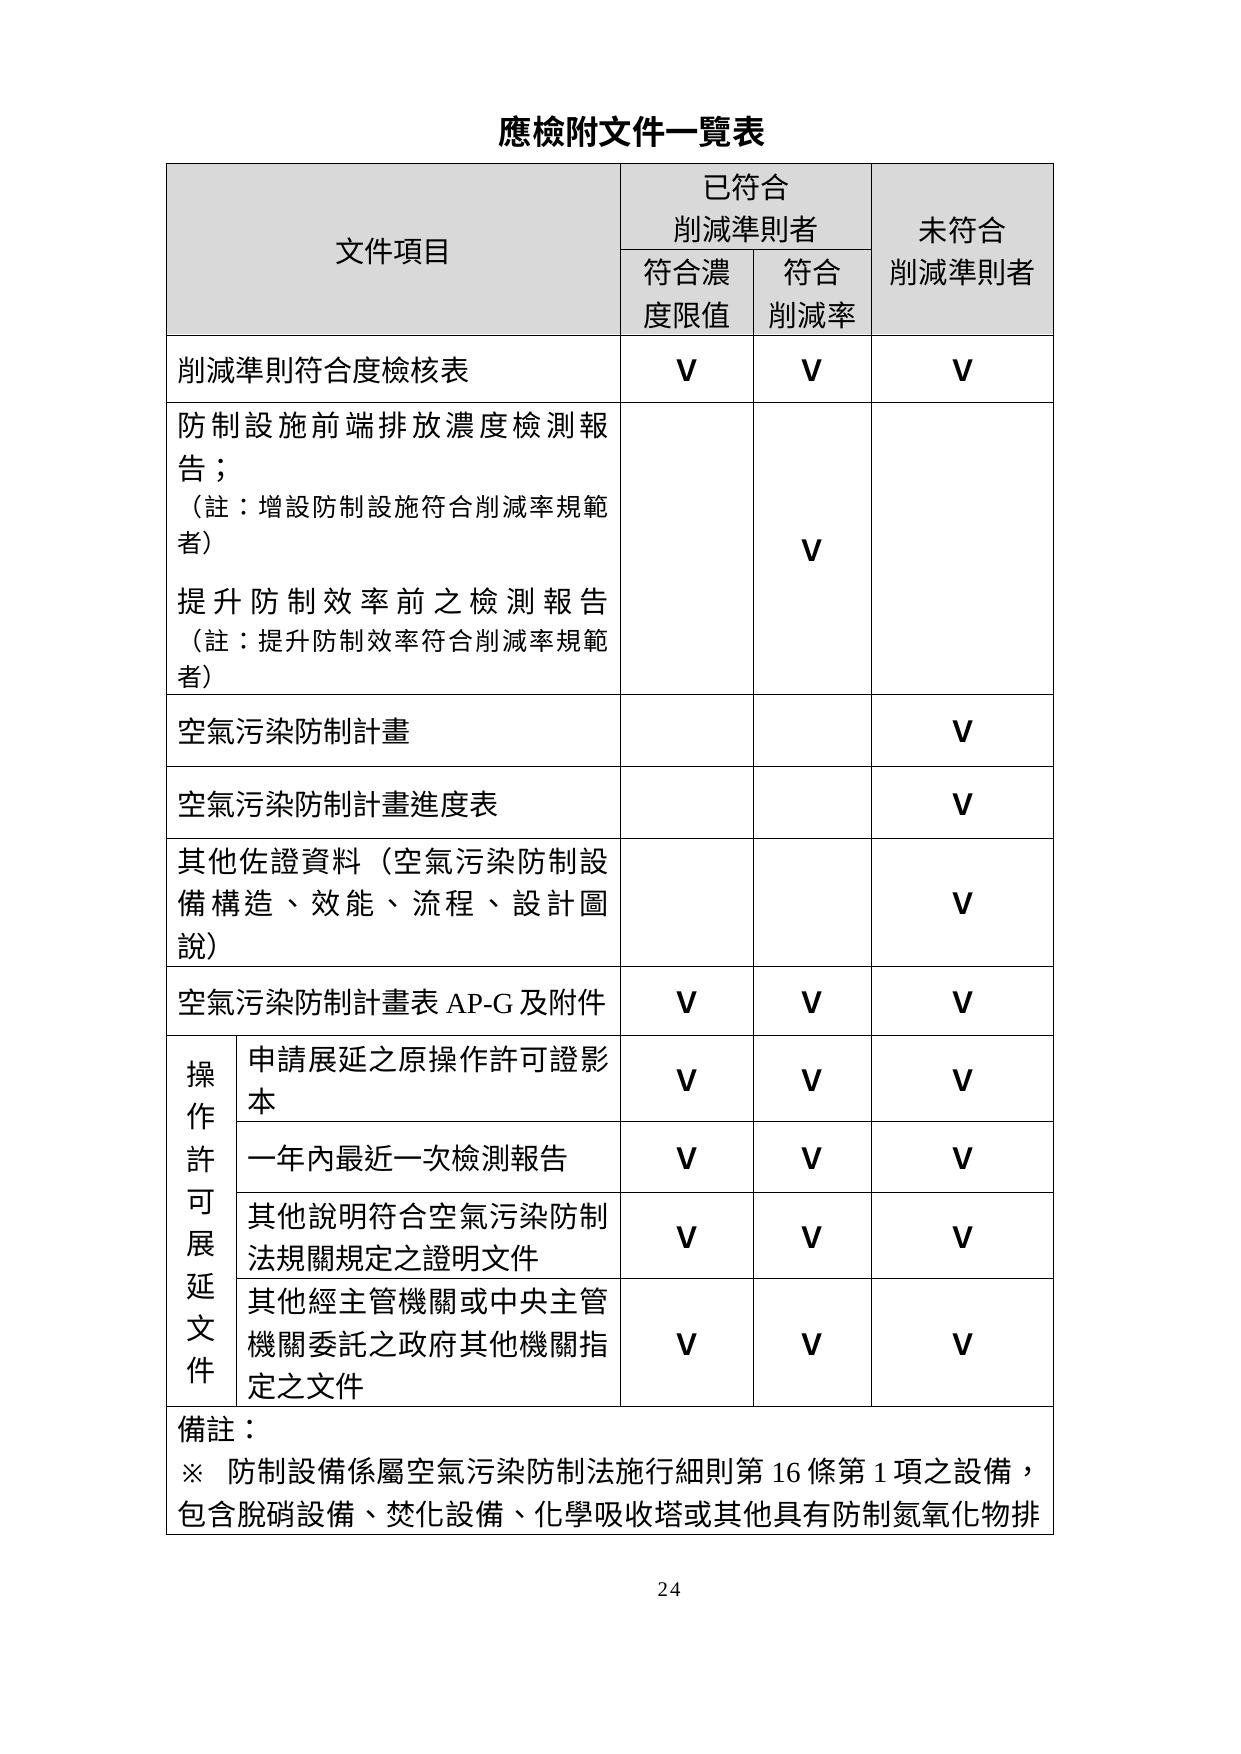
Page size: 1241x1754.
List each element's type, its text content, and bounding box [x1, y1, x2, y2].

table_cell 防制設施前端排放濃度檢測報告； （註：增設防制設施符合削減率規範者） 提升防制效率前之檢測報告 （註：提升防制效率符合削減率規範者） [167, 403, 620, 694]
table_header 已符合 削減準則者 [621, 164, 871, 249]
table_header 未符合 削減準則者 [872, 164, 1053, 334]
table_cell 其他經主管機關或中央主管機關委託之政府其他機關指定之文件 [237, 1279, 620, 1406]
table_header 文件項目 [167, 164, 620, 334]
table_cell Ｖ [754, 967, 871, 1035]
table_cell 空氣污染防制計畫進度表 [167, 767, 620, 838]
table_cell 其他說明符合空氣污染防制法規關規定之證明文件 [237, 1193, 620, 1278]
text 應檢附文件一覽表 [177, 88, 1087, 151]
table_cell Ｖ [872, 1193, 1053, 1278]
table_cell 其他佐證資料（空氣污染防制設備構造、效能、流程、設計圖說） [167, 839, 620, 966]
table_cell 符合 削減率 [754, 250, 871, 334]
table_cell 空氣污染防制計畫表AP-G及附件 [167, 967, 620, 1035]
table_cell Ｖ [872, 839, 1053, 966]
table_cell [621, 839, 753, 966]
table_cell 符合濃度限值 [621, 250, 753, 334]
table_cell [872, 403, 1053, 694]
table_cell 操作許可展延文件 [167, 1036, 236, 1406]
table_cell Ｖ [872, 1122, 1053, 1192]
table_cell Ｖ [872, 1279, 1053, 1406]
table_cell [621, 767, 753, 838]
table_cell Ｖ [872, 1036, 1053, 1121]
table_cell 一年內最近一次檢測報告 [237, 1122, 620, 1192]
table_cell 空氣污染防制計畫 [167, 695, 620, 766]
table_cell Ｖ [621, 336, 753, 402]
table_cell [621, 403, 753, 694]
table_cell Ｖ [872, 967, 1053, 1035]
table_cell 削減準則符合度檢核表 [167, 336, 620, 402]
table_cell Ｖ [754, 336, 871, 402]
table_cell 申請展延之原操作許可證影本 [237, 1036, 620, 1121]
table_cell Ｖ [621, 967, 753, 1035]
table_cell Ｖ [754, 1193, 871, 1278]
table_cell [754, 839, 871, 966]
table_cell Ｖ [621, 1279, 753, 1406]
table_cell [754, 695, 871, 766]
table_cell Ｖ [872, 336, 1053, 402]
table_cell Ｖ [621, 1122, 753, 1192]
table_cell Ｖ [621, 1036, 753, 1121]
table_cell Ｖ [872, 695, 1053, 766]
table_cell [621, 695, 753, 766]
table_cell Ｖ [754, 403, 871, 694]
table_cell [754, 767, 871, 838]
table_cell Ｖ [754, 1279, 871, 1406]
table_cell 備註： 防制設備係屬空氣污染防制法施行細則第16條第1項之設備，包含脫硝設備、焚化設備、化學吸收塔或其他具有防制氮氧化物排 [167, 1407, 1053, 1533]
table_cell Ｖ [621, 1193, 753, 1278]
table_cell Ｖ [872, 767, 1053, 838]
table_cell Ｖ [754, 1036, 871, 1121]
table_cell Ｖ [754, 1122, 871, 1192]
